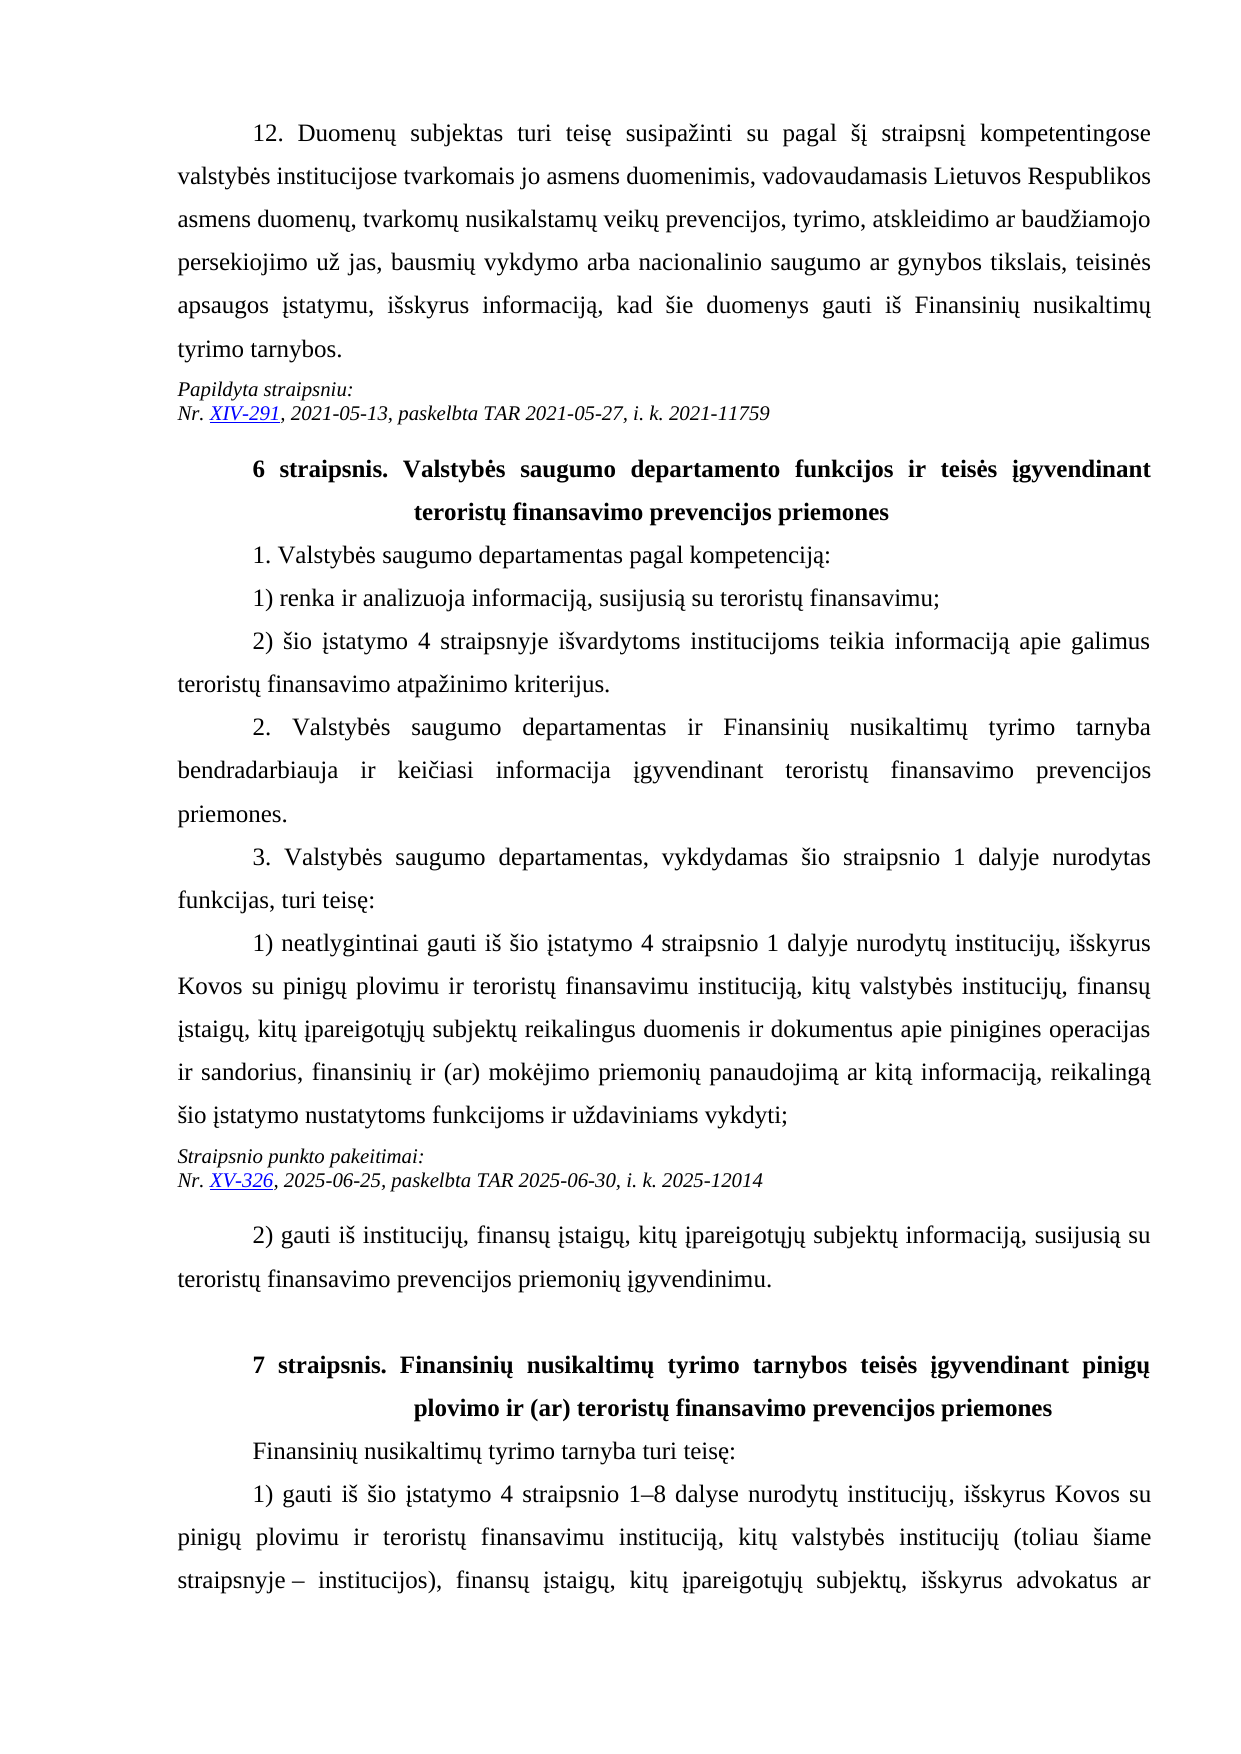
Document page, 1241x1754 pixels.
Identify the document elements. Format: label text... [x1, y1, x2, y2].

text Nr. XIV-291, 2021-05-13, paskelbta TAR 2021-05-27, i. k. 2021-11759 [177, 401, 1152, 425]
text Finansinių nusikaltimų tyrimo tarnyba turi teisę: [177, 1436, 1152, 1465]
text Nr. XV-326, 2025-06-25, paskelbta TAR 2025-06-30, i. k. 2025-12014 [177, 1168, 1152, 1192]
text 2) šio įstatymo 4 straipsnyje išvardytoms institucijoms teikia informaciją apie galimus teroristų finansavimo atpažinimo kriterijus. [177, 626, 1152, 698]
text 12. Duomenų subjektas turi teisę susipažinti su pagal šį straipsnį kompetentingose valstybės institucijose tvarkomais jo asmens duomenimis, vadovaudamasis Lietuvos Respublikos asmens duomenų, tvarkomų nusikalstamų veikų prevencijos, tyrimo, atskleidimo ar baudžiamojo persekiojimo už jas, bausmių vykdymo arba nacionalinio saugumo ar gynybos tikslais, teisinės apsaugos įstatymu, išskyrus informaciją, kad šie duomenys gauti iš Finansinių nusikaltimų tyrimo tarnybos. [177, 118, 1152, 362]
text 1) renka ir analizuoja informaciją, susijusią su teroristų finansavimu; [177, 583, 1152, 612]
text 3. Valstybės saugumo departamentas, vykdydamas šio straipsnio 1 dalyje nurodytas funkcijas, turi teisę: [177, 842, 1152, 914]
text 7 straipsnis. Finansinių nusikaltimų tyrimo tarnybos teisės įgyvendinant pinigų plovimo ir (ar) teroristų finansavimo prevencijos priemones [252, 1350, 1152, 1422]
text 1) gauti iš šio įstatymo 4 straipsnio 1–8 dalyse nurodytų institucijų, išskyrus Kovos su pinigų plovimu ir teroristų finansavimu instituciją, kitų valstybės institucijų (toliau šiame straipsnyje – institucijos), finansų įstaigų, kitų įpareigotųjų subjektų, išskyrus advokatus ar [177, 1479, 1152, 1594]
text 2. Valstybės saugumo departamentas ir Finansinių nusikaltimų tyrimo tarnyba bendradarbiauja ir keičiasi informacija įgyvendinant teroristų finansavimo prevencijos priemones. [177, 712, 1152, 827]
text Straipsnio punkto pakeitimai: [177, 1144, 1152, 1168]
text 1) neatlygintinai gauti iš šio įstatymo 4 straipsnio 1 dalyje nurodytų institucijų, išskyrus Kovos su pinigų plovimu ir teroristų finansavimu instituciją, kitų valstybės institucijų, finansų įstaigų, kitų įpareigotųjų subjektų reikalingus duomenis ir dokumentus apie pinigines operacijas ir sandorius, finansinių ir (ar) mokėjimo priemonių panaudojimą ar kitą informaciją, reikalingą šio įstatymo nustatytoms funkcijoms ir uždaviniams vykdyti; [177, 928, 1152, 1129]
text 1. Valstybės saugumo departamentas pagal kompetenciją: [177, 540, 1152, 569]
text 2) gauti iš institucijų, finansų įstaigų, kitų įpareigotųjų subjektų informaciją, susijusią su teroristų finansavimo prevencijos priemonių įgyvendinimu. [177, 1221, 1152, 1292]
text Papildyta straipsniu: [177, 377, 1152, 401]
text 6 straipsnis. Valstybės saugumo departamento funkcijos ir teisės įgyvendinant teroristų finansavimo prevencijos priemones [252, 454, 1152, 526]
